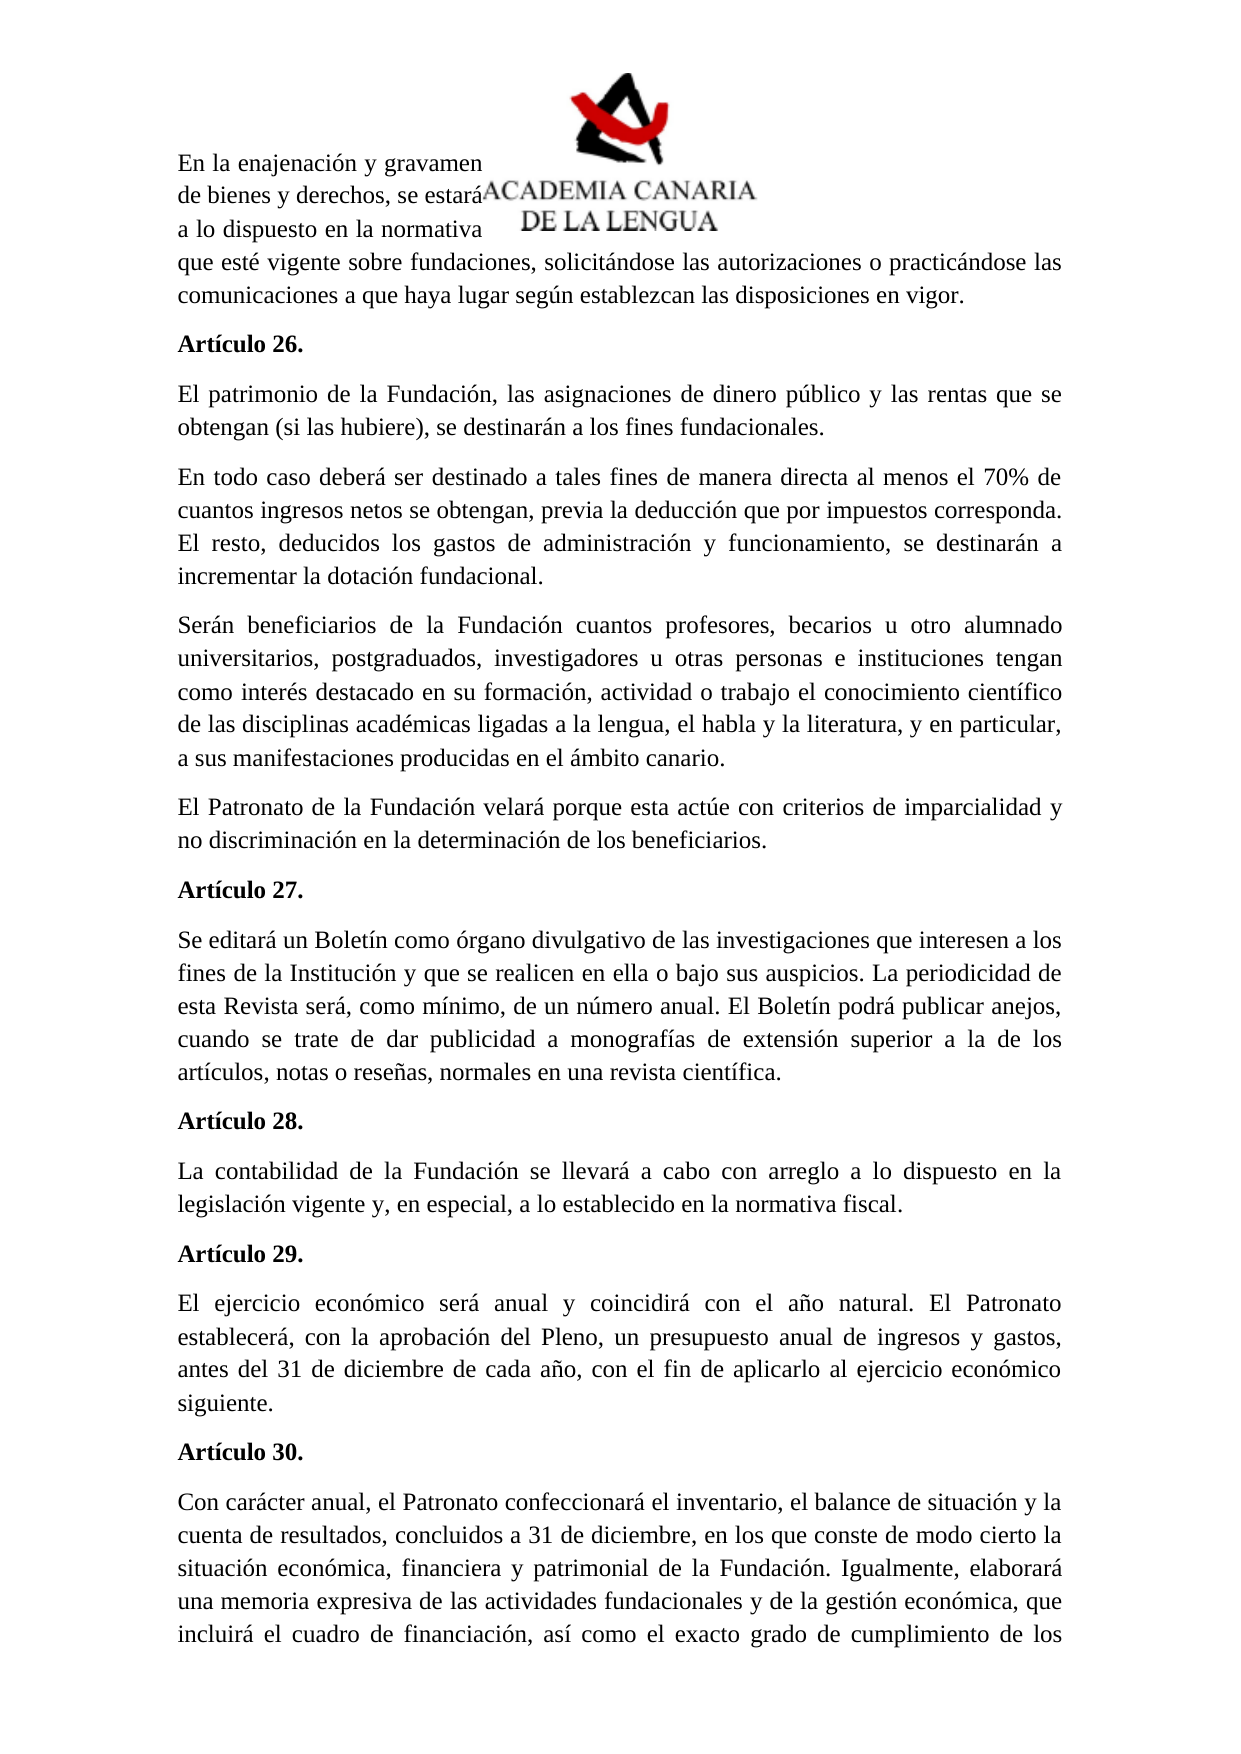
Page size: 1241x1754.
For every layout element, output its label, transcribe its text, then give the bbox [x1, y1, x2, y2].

text Artículo 27. [177, 875, 1063, 904]
text Serán beneficiarios de la Fundación cuantos profesores, becarios u otro alumnado universitarios, postgraduados, investigadores u otras personas e instituciones tengan como interés destacado en su formación, actividad o trabajo el conocimiento científico de las disciplinas académicas ligadas a la lengua, el habla y la literatura, y en particular, a sus manifestaciones producidas en el ámbito canario. [177, 611, 1063, 771]
text La contabilidad de la Fundación se llevará a cabo con arreglo a lo dispuesto en la legislación vigente y, en especial, a lo establecido en la normativa fiscal. [177, 1156, 1063, 1218]
text El patrimonio de la Fundación, las asignaciones de dinero público y las rentas que se obtengan (si las hubiere), se destinarán a los fines fundacionales. [177, 379, 1063, 441]
text El ejercicio económico será anual y coincidirá con el año natural. El Patronato establecerá, con la aprobación del Pleno, un presupuesto anual de ingresos y gastos, antes del 31 de diciembre de cada año, con el fin de aplicarlo al ejercicio económico siguiente. [177, 1288, 1063, 1416]
text Artículo 26. [177, 329, 1063, 358]
text En la enajenación y gravamen de bienes y derechos, se estará a lo dispuesto en la normativa que esté vigente sobre fundaciones, solicitándose las autorizaciones o practicándose las comunicaciones a que haya lugar según establezcan las disposiciones en vigor. [177, 148, 1063, 308]
text En todo caso deberá ser destinado a tales fines de manera directa al menos el 70% de cuantos ingresos netos se obtengan, previa la deducción que por impuestos corresponda. El resto, deducidos los gastos de administración y funcionamiento, se destinarán a incrementar la dotación fundacional. [177, 462, 1063, 589]
text El Patronato de la Fundación velará porque esta actúe con criterios de imparcialidad y no discriminación en la determinación de los beneficiarios. [177, 792, 1063, 854]
text Artículo 29. [177, 1239, 1063, 1268]
text Se editará un Boletín como órgano divulgativo de las investigaciones que interesen a los fines de la Institución y que se realicen en ella o bajo sus auspicios. La periodicidad de esta Revista será, como mínimo, de un número anual. El Boletín podrá publicar anejos, cuando se trate de dar publicidad a monografías de extensión superior a la de los artículos, notas o reseñas, normales en una revista científica. [177, 925, 1063, 1086]
text Con carácter anual, el Patronato confeccionará el inventario, el balance de situación y la cuenta de resultados, concluidos a 31 de diciembre, en los que conste de modo cierto la situación económica, financiera y patrimonial de la Fundación. Igualmente, elaborará una memoria expresiva de las actividades fundacionales y de la gestión económica, que incluirá el cuadro de financiación, así como el exacto grado de cumplimiento de los [177, 1487, 1063, 1648]
text Artículo 28. [177, 1106, 1063, 1135]
text Artículo 30. [177, 1437, 1063, 1466]
